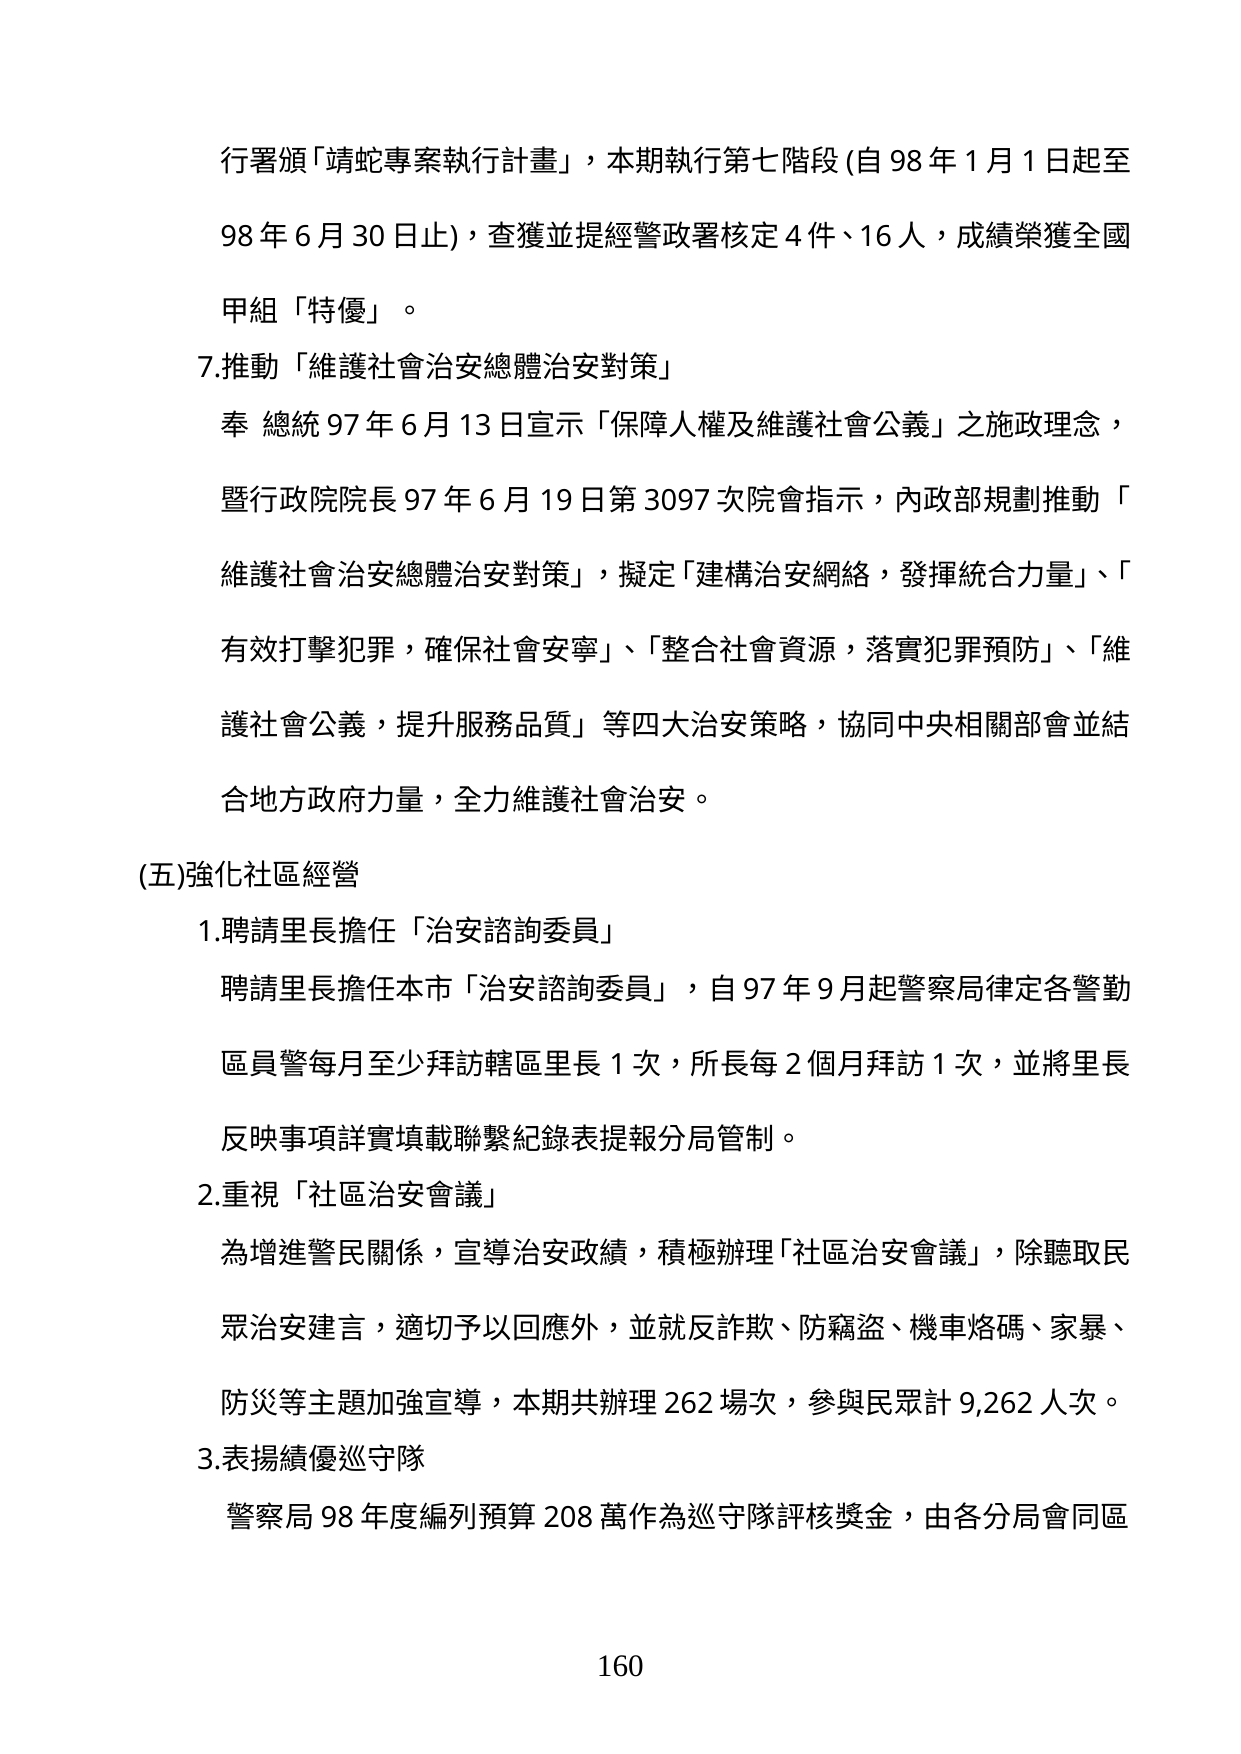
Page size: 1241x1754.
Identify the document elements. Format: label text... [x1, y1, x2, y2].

text 奉 總統97年6月13日宣示「保障人權及維護社會公義」之施政理念，暨行政院院長97年6 月19日第3097次院會指示，內政部規劃推動「維護社會治安總體治安對策」，擬定「建構治安網絡，發揮統合力量」、「有效打擊犯罪，確保社會安寧」、「整合社會資源，落實犯罪預防」、「維護社會公義，提升服務品質」等四大治安策略，協同中央相關部會並結合地方政府力量，全力維護社會治安。 [220, 385, 1131, 835]
text 為增進警民關係，宣導治安政績，積極辦理「社區治安會議」，除聽取民眾治安建言，適切予以回應外，並就反詐欺、防竊盜、機車烙碼、家暴、防災等主題加強宣導，本期共辦理262場次，參與民眾計9,262人次。 [220, 1213, 1131, 1438]
text 1.聘請里長擔任「治安諮詢委員」 [197, 910, 1131, 949]
text 警察局98年度編列預算208萬作為巡守隊評核獎金，由各分局會同區 [226, 1478, 1131, 1553]
text 行署頒「靖蛇專案執行計畫」，本期執行第七階段 (自98年1月1日起至98年6月30日止)，查獲並提經警政署核定4件、16人，成績榮獲全國甲組「特優」。 [220, 121, 1131, 346]
text (五)強化社區經營 [138, 835, 1131, 910]
text 聘請里長擔任本市「治安諮詢委員」，自97年9月起警察局律定各警勤區員警每月至少拜訪轄區里長1次，所長每2個月拜訪1次，並將里長反映事項詳實填載聯繫紀錄表提報分局管制。 [220, 949, 1131, 1174]
text 3.表揚績優巡守隊 [197, 1438, 1131, 1478]
text 7.推動「維護社會治安總體治安對策」 [197, 346, 1131, 385]
text 2.重視「社區治安會議」 [197, 1174, 1131, 1213]
